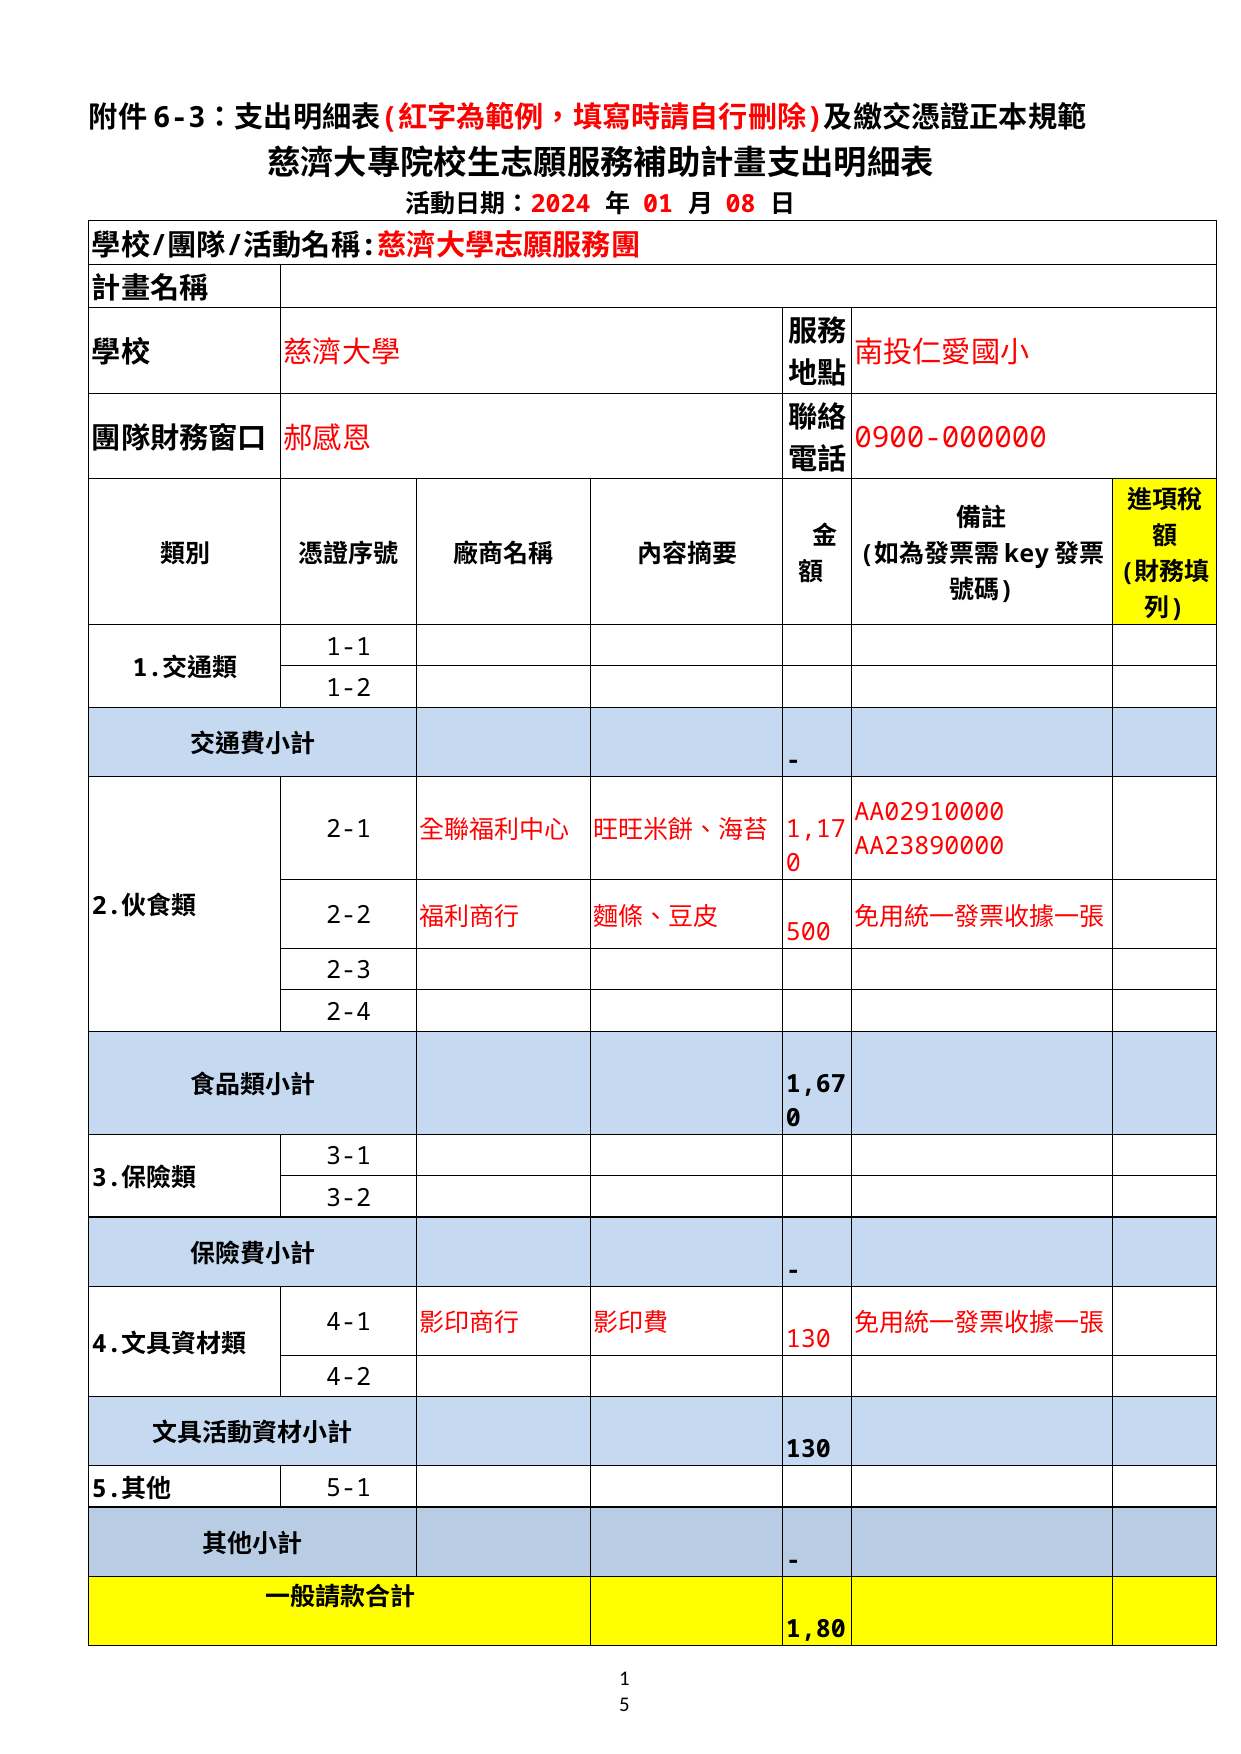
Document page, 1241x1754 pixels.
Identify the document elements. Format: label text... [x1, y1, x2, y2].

table_cell 影印商行 [417, 1287, 590, 1355]
table_cell [852, 708, 1112, 776]
table_cell [852, 1356, 1112, 1396]
table_header [1112, 136, 1217, 184]
table_cell 計畫名稱 [89, 265, 280, 307]
table_cell 郝感恩 [281, 394, 782, 478]
table_cell [417, 1176, 590, 1216]
table_cell [281, 265, 1216, 307]
table_cell [1113, 1466, 1216, 1506]
table_cell 1-1 [281, 625, 416, 665]
table_cell 慈濟大學 [281, 308, 782, 392]
table_cell [591, 708, 782, 776]
table_cell 學校/團隊/活動名稱:慈濟大學志願服務團 [89, 221, 1216, 263]
table_cell [417, 1508, 590, 1576]
table_cell [1113, 1397, 1216, 1465]
table_cell 影印費 [591, 1287, 782, 1355]
table_cell [591, 1176, 782, 1216]
table_cell 全聯福利中心 [417, 777, 590, 879]
table_cell [1113, 1032, 1216, 1134]
table_cell 旺旺米餅、海苔 [591, 777, 782, 879]
table_cell 其他小計 [89, 1508, 416, 1576]
table_cell 金額 [783, 479, 851, 624]
table_cell [852, 666, 1112, 707]
table_cell 1,80 [783, 1577, 851, 1645]
table_cell 1-2 [281, 666, 416, 707]
table_cell [1113, 708, 1216, 776]
table_cell [591, 1356, 782, 1396]
table_cell [852, 990, 1112, 1031]
table_cell 500 [783, 880, 851, 948]
table_cell [591, 949, 782, 989]
table_cell 學校 [89, 308, 280, 392]
table_cell 4.文具資材類 [89, 1287, 280, 1396]
table_cell [1113, 1218, 1216, 1286]
table_cell [591, 1135, 782, 1175]
table_cell [591, 1397, 782, 1465]
table_cell - [783, 1508, 851, 1576]
table_cell [852, 1218, 1112, 1286]
table_header 慈濟大專院校生志願服務補助計畫支出明細表 [89, 136, 1112, 184]
table_cell [783, 1466, 851, 1506]
table_cell 免用統一發票收據一張 [852, 1287, 1112, 1355]
table_cell 廠商名稱 [417, 479, 590, 624]
table_cell [417, 708, 590, 776]
table_cell [417, 1032, 590, 1134]
table_cell 一般請款合計 [89, 1577, 590, 1645]
table_cell 3.保險類 [89, 1135, 280, 1216]
table_cell [1113, 1508, 1216, 1576]
table_cell [591, 625, 782, 665]
table_cell [591, 990, 782, 1031]
table_cell [417, 990, 590, 1031]
table_cell [1113, 625, 1216, 665]
table_cell [783, 1135, 851, 1175]
table_cell [783, 1176, 851, 1216]
table_cell [1113, 1135, 1216, 1175]
table_cell 3-1 [281, 1135, 416, 1175]
table_cell - [783, 1218, 851, 1286]
table_cell [417, 1356, 590, 1396]
table_cell AA02910000 AA23890000 [852, 777, 1112, 879]
table_cell [852, 1176, 1112, 1216]
table_cell 2-2 [281, 880, 416, 948]
table_cell [1113, 1577, 1216, 1645]
table_cell [1113, 1176, 1216, 1216]
table_cell [852, 1466, 1112, 1506]
table_cell 免用統一發票收據一張 [852, 880, 1112, 948]
table_cell [852, 1397, 1112, 1465]
table_cell 備註 (如為發票需key發票號碼) [852, 479, 1112, 624]
table_cell [417, 1218, 590, 1286]
table_cell [852, 949, 1112, 989]
table_cell 130 [783, 1397, 851, 1465]
table_cell 2.伙食類 [89, 777, 280, 1031]
table_cell [783, 1356, 851, 1396]
table_cell [591, 1218, 782, 1286]
table_cell [417, 949, 590, 989]
table_cell [783, 990, 851, 1031]
table_cell 0900-000000 [852, 394, 1216, 478]
table_cell 團隊財務窗口 [89, 394, 280, 478]
table_cell - [783, 708, 851, 776]
table_cell [1113, 880, 1216, 948]
table_cell [1112, 184, 1217, 220]
table_cell 類別 [89, 479, 280, 624]
table_cell 服務地點 [783, 308, 851, 392]
table_cell [591, 666, 782, 707]
table_cell [1113, 949, 1216, 989]
table_cell 交通費小計 [89, 708, 416, 776]
table_cell 4-1 [281, 1287, 416, 1355]
table_cell 進項稅額 (財務填列) [1113, 479, 1216, 624]
text 附件6-3：支出明細表(紅字為範例，填寫時請自行刪除)及繳交憑證正本規範 [89, 93, 1152, 136]
table_cell [852, 1577, 1112, 1645]
table_cell [417, 1466, 590, 1506]
table_cell 1.交通類 [89, 625, 280, 707]
table_cell [1113, 990, 1216, 1031]
table_cell 2-1 [281, 777, 416, 879]
table_cell [417, 1135, 590, 1175]
table_cell 活動日期：2024 年 01 月 08 日 [89, 184, 1112, 220]
table_cell 麵條、豆皮 [591, 880, 782, 948]
table_cell 3-2 [281, 1176, 416, 1216]
table_cell [591, 1508, 782, 1576]
table_cell 憑證序號 [281, 479, 416, 624]
table_cell [1113, 777, 1216, 879]
table_cell [852, 1135, 1112, 1175]
table_cell [852, 625, 1112, 665]
table_cell 1,670 [783, 1032, 851, 1134]
table_cell [591, 1577, 782, 1645]
table_cell 130 [783, 1287, 851, 1355]
table_cell 5-1 [281, 1466, 416, 1506]
table_cell 保險費小計 [89, 1218, 416, 1286]
table_cell [1113, 1287, 1216, 1355]
table_cell 4-2 [281, 1356, 416, 1396]
table_cell [852, 1508, 1112, 1576]
table_cell 南投仁愛國小 [852, 308, 1216, 392]
table_cell 2-3 [281, 949, 416, 989]
table_cell 福利商行 [417, 880, 590, 948]
table_cell 食品類小計 [89, 1032, 416, 1134]
table_cell [417, 625, 590, 665]
table_cell 文具活動資材小計 [89, 1397, 416, 1465]
table_cell 1,170 [783, 777, 851, 879]
table_cell [417, 1397, 590, 1465]
table_cell 5.其他 [89, 1466, 280, 1506]
table_cell 聯絡電話 [783, 394, 851, 478]
table_cell [1113, 1356, 1216, 1396]
table_cell 2-4 [281, 990, 416, 1031]
table_cell [591, 1032, 782, 1134]
table_cell [591, 1466, 782, 1506]
table_cell 內容摘要 [591, 479, 782, 624]
table_cell [783, 949, 851, 989]
table_cell [417, 666, 590, 707]
table_cell [852, 1032, 1112, 1134]
table_cell [1113, 666, 1216, 707]
table_cell [783, 666, 851, 707]
table_cell [783, 625, 851, 665]
